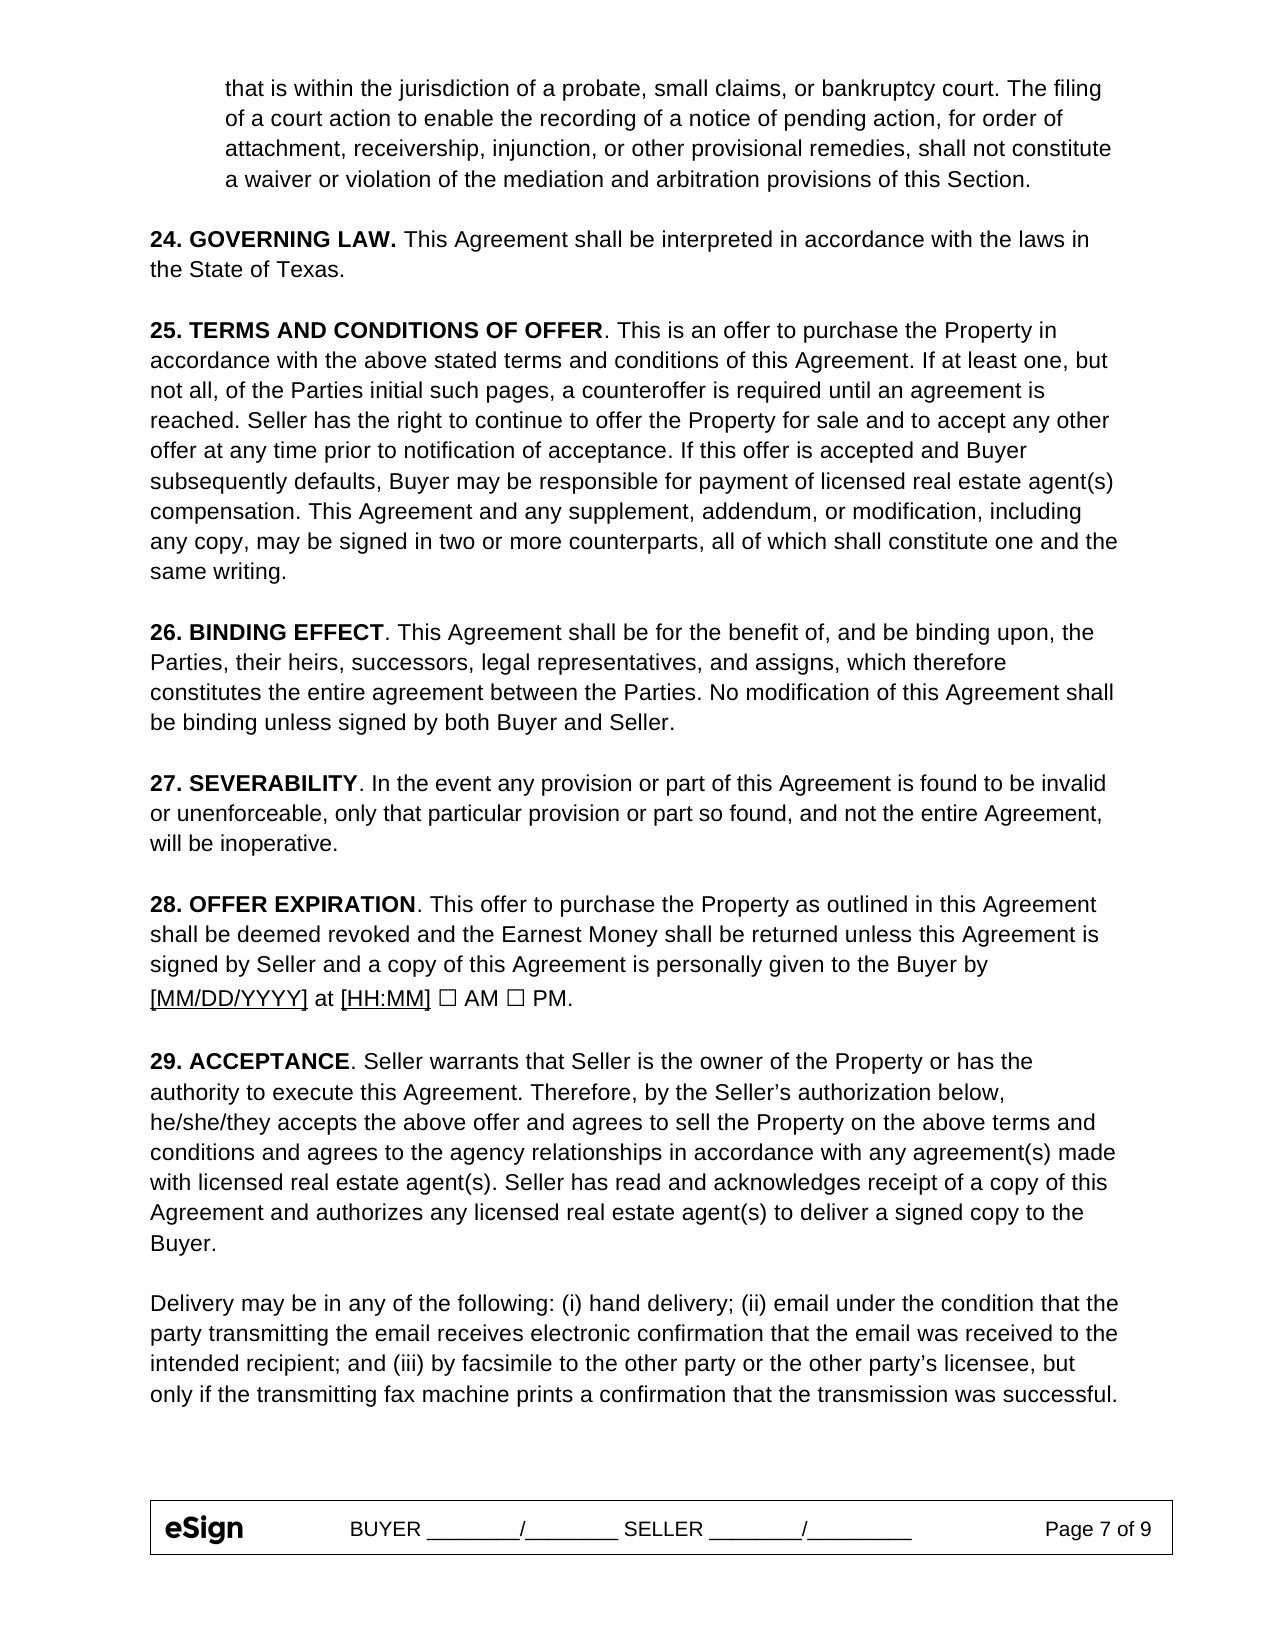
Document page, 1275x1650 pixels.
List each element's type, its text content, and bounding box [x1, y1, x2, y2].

list that is within the jurisdiction of a probate, small claims, or bankruptcy court. The filing of a court action to enable the recording of a notice of pending action, for order of attachment, receivership, injunction, or other provisional remedies, shall not constitute a waiver or violation of the mediation and arbitration provisions of this Section. [225, 75, 1125, 192]
text Delivery may be in any of the following: (i) hand delivery; (ii) email under the condition that the party transmitting the email receives electronic confirmation that the email was received to the intended recipient; and (iii) by facsimile to the other party or the other party’s licensee, but only if the transmitting fax machine prints a confirmation that the transmission was successful. [150, 1290, 1125, 1407]
text 26. BINDING EFFECT. This Agreement shall be for the benefit of, and be binding upon, the Parties, their heirs, successors, legal representatives, and assigns, which therefore constitutes the entire agreement between the Parties. No modification of this Agreement shall be binding unless signed by both Buyer and Seller. [150, 619, 1125, 736]
text 29. ACCEPTANCE. Seller warrants that Seller is the owner of the Property or has the authority to execute this Agreement. Therefore, by the Seller’s authorization below, he/she/they accepts the above offer and agrees to sell the Property on the above terms and conditions and agrees to the agency relationships in accordance with any agreement(s) made with licensed real estate agent(s). Seller has read and acknowledges receipt of a copy of this Agreement and authorizes any licensed real estate agent(s) to deliver a signed copy to the Buyer. [150, 1048, 1125, 1256]
text 25. TERMS AND CONDITIONS OF OFFER. This is an offer to purchase the Property in accordance with the above stated terms and conditions of this Agreement. If at least one, but not all, of the Parties initial such pages, a counteroffer is required until an agreement is reached. Seller has the right to continue to offer the Property for sale and to accept any other offer at any time prior to notification of acceptance. If this offer is accepted and Buyer subsequently defaults, Buyer may be responsible for payment of licensed real estate agent(s) compensation. This Agreement and any supplement, addendum, or modification, including any copy, may be signed in two or more counterparts, all of which shall constitute one and the same writing. [150, 317, 1125, 585]
text 27. SEVERABILITY. In the event any provision or part of this Agreement is found to be invalid or unenforceable, only that particular provision or part so found, and not the entire Agreement, will be inoperative. [150, 770, 1125, 857]
text 28. OFFER EXPIRATION. This offer to purchase the Property as outlined in this Agreement shall be deemed revoked and the Earnest Money shall be returned unless this Agreement is signed by Seller and a copy of this Agreement is personally given to the Buyer by [MM/DD/YYYY] at [HH:MM] ☐ AM ☐ PM. [150, 891, 1125, 1013]
text 24. GOVERNING LAW. This Agreement shall be interpreted in accordance with the laws in the State of Texas. [150, 226, 1125, 283]
